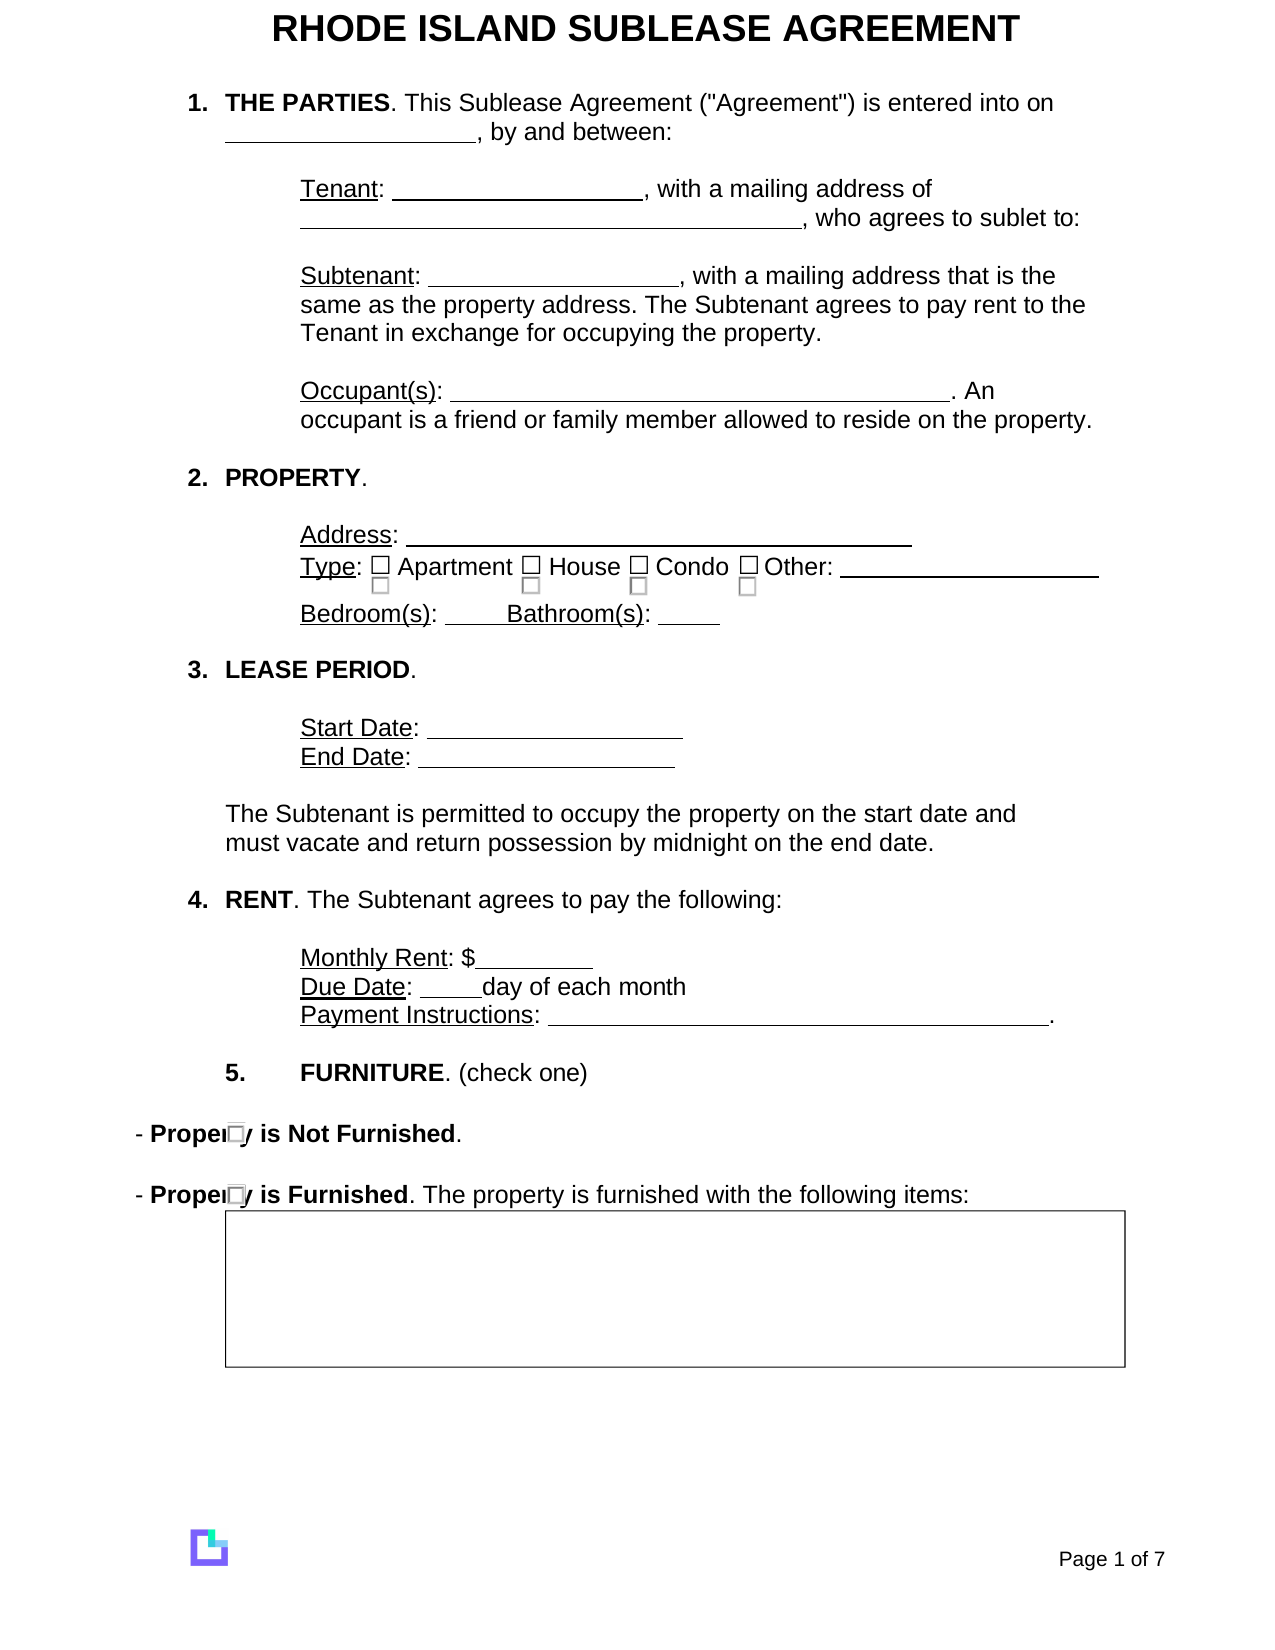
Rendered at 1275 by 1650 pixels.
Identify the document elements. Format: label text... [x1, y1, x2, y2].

text Type: Apartment House Condo Other: Bedroom(s): Bathroom(s): [300, 551, 1099, 628]
text Payment Instructions: . [300, 1000, 1162, 1029]
text Start Date: End Date: [300, 713, 683, 771]
subtitle Property is Not Furnished. [135, 1118, 225, 1147]
list ☐ [225, 1133, 247, 1148]
text , who agrees to sublet to: [300, 204, 1162, 232]
text Address: [300, 520, 1162, 549]
text ☐ [369, 548, 391, 575]
text ☐ [520, 548, 541, 575]
list THE PARTIES. This Sublease Agreement ("Agreement") is entered into on [187, 89, 1162, 117]
text Subtenant: , with a mailing address that is the same as the property address. The Subtenant agrees to pay rent to the Tenant in exchange for occupying the property. [300, 261, 1124, 347]
text Occupant(s): . An occupant is a friend or family member allowed to reside on the property. [300, 376, 1103, 433]
title RHODE ISLAND SUBLEASE AGREEMENT [150, 7, 1141, 50]
subtitle Property is Not Furnished. [247, 1118, 1162, 1147]
list Property is Furnished. The property is furnished with the following items: [247, 1181, 1162, 1209]
text Due Date: day of each month [300, 977, 1162, 1000]
subtitle LEASE PERIOD. [187, 655, 1162, 684]
list ☐ [225, 1177, 247, 1199]
list RENT. The Subtenant agrees to pay the following: Monthly Rent: $ [188, 863, 783, 977]
list Property is Furnished. The property is furnished with the following items: [135, 1181, 225, 1209]
list ☐ [225, 1115, 247, 1138]
text , by and between: [225, 117, 1162, 146]
subtitle PROPERTY. [187, 462, 1162, 491]
text Tenant: , with a mailing address of [300, 175, 1162, 204]
text ☐ [628, 548, 649, 575]
text ☐ [738, 548, 759, 581]
list ☐ [225, 1206, 247, 1210]
list FURNITURE. (check one) [225, 1058, 1162, 1086]
text The Subtenant is permitted to occupy the property on the start date and must vacate and return possession by midnight on the end date. [225, 799, 1077, 857]
